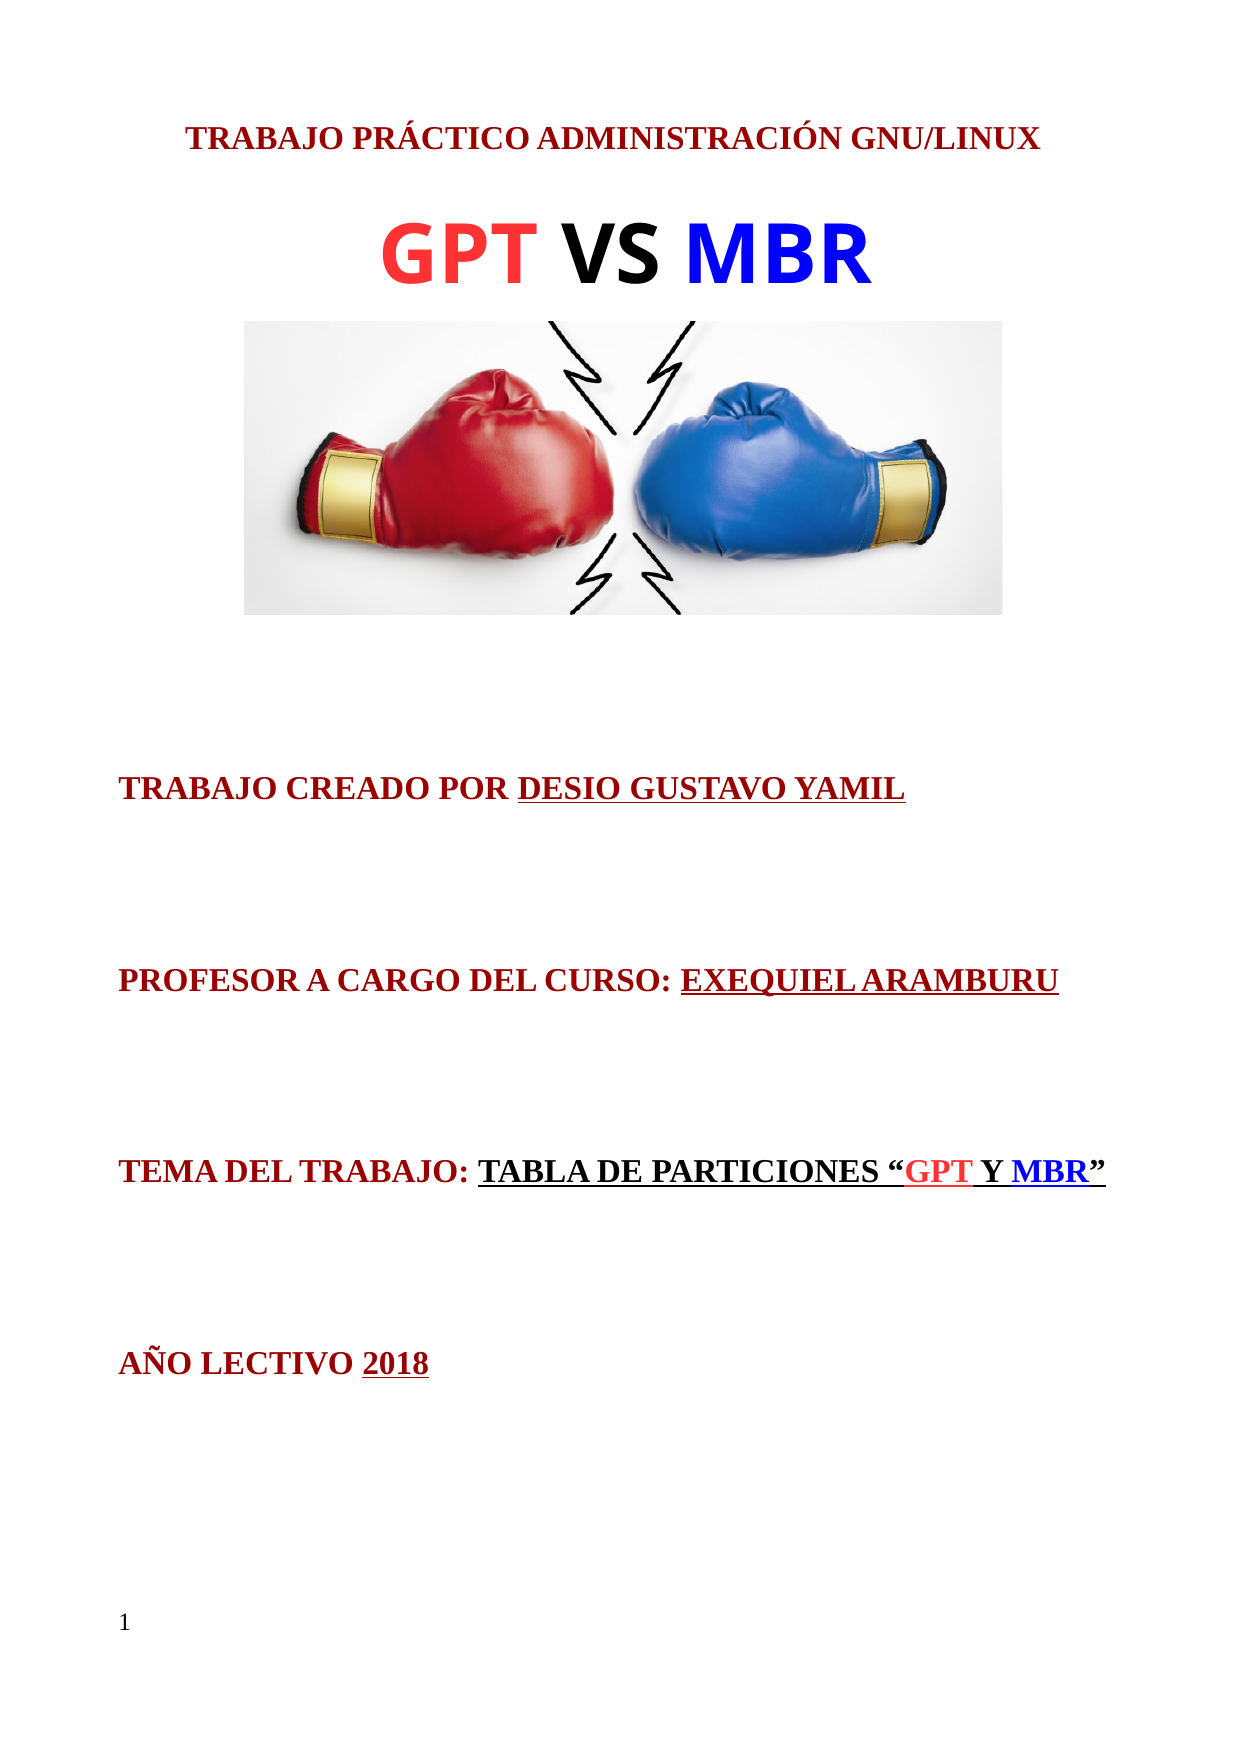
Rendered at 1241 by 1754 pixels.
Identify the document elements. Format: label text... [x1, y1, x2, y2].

picture [243, 321, 1003, 615]
text TRABAJO CREADO POR DESIO GUSTAVO YAMIL [118, 768, 1122, 807]
text GPT VS MBR [118, 195, 1122, 308]
text TEMA DEL TRABAJO: TABLA DE PARTICIONES “GPT Y MBR” [118, 1152, 1122, 1190]
text AÑO LECTIVO 2018 [118, 1343, 1122, 1382]
text PROFESOR A CARGO DEL CURSO: EXEQUIEL ARAMBURU [118, 960, 1122, 998]
text TRABAJO PRÁCTICO ADMINISTRACIÓN GNU/LINUX [118, 118, 1122, 156]
